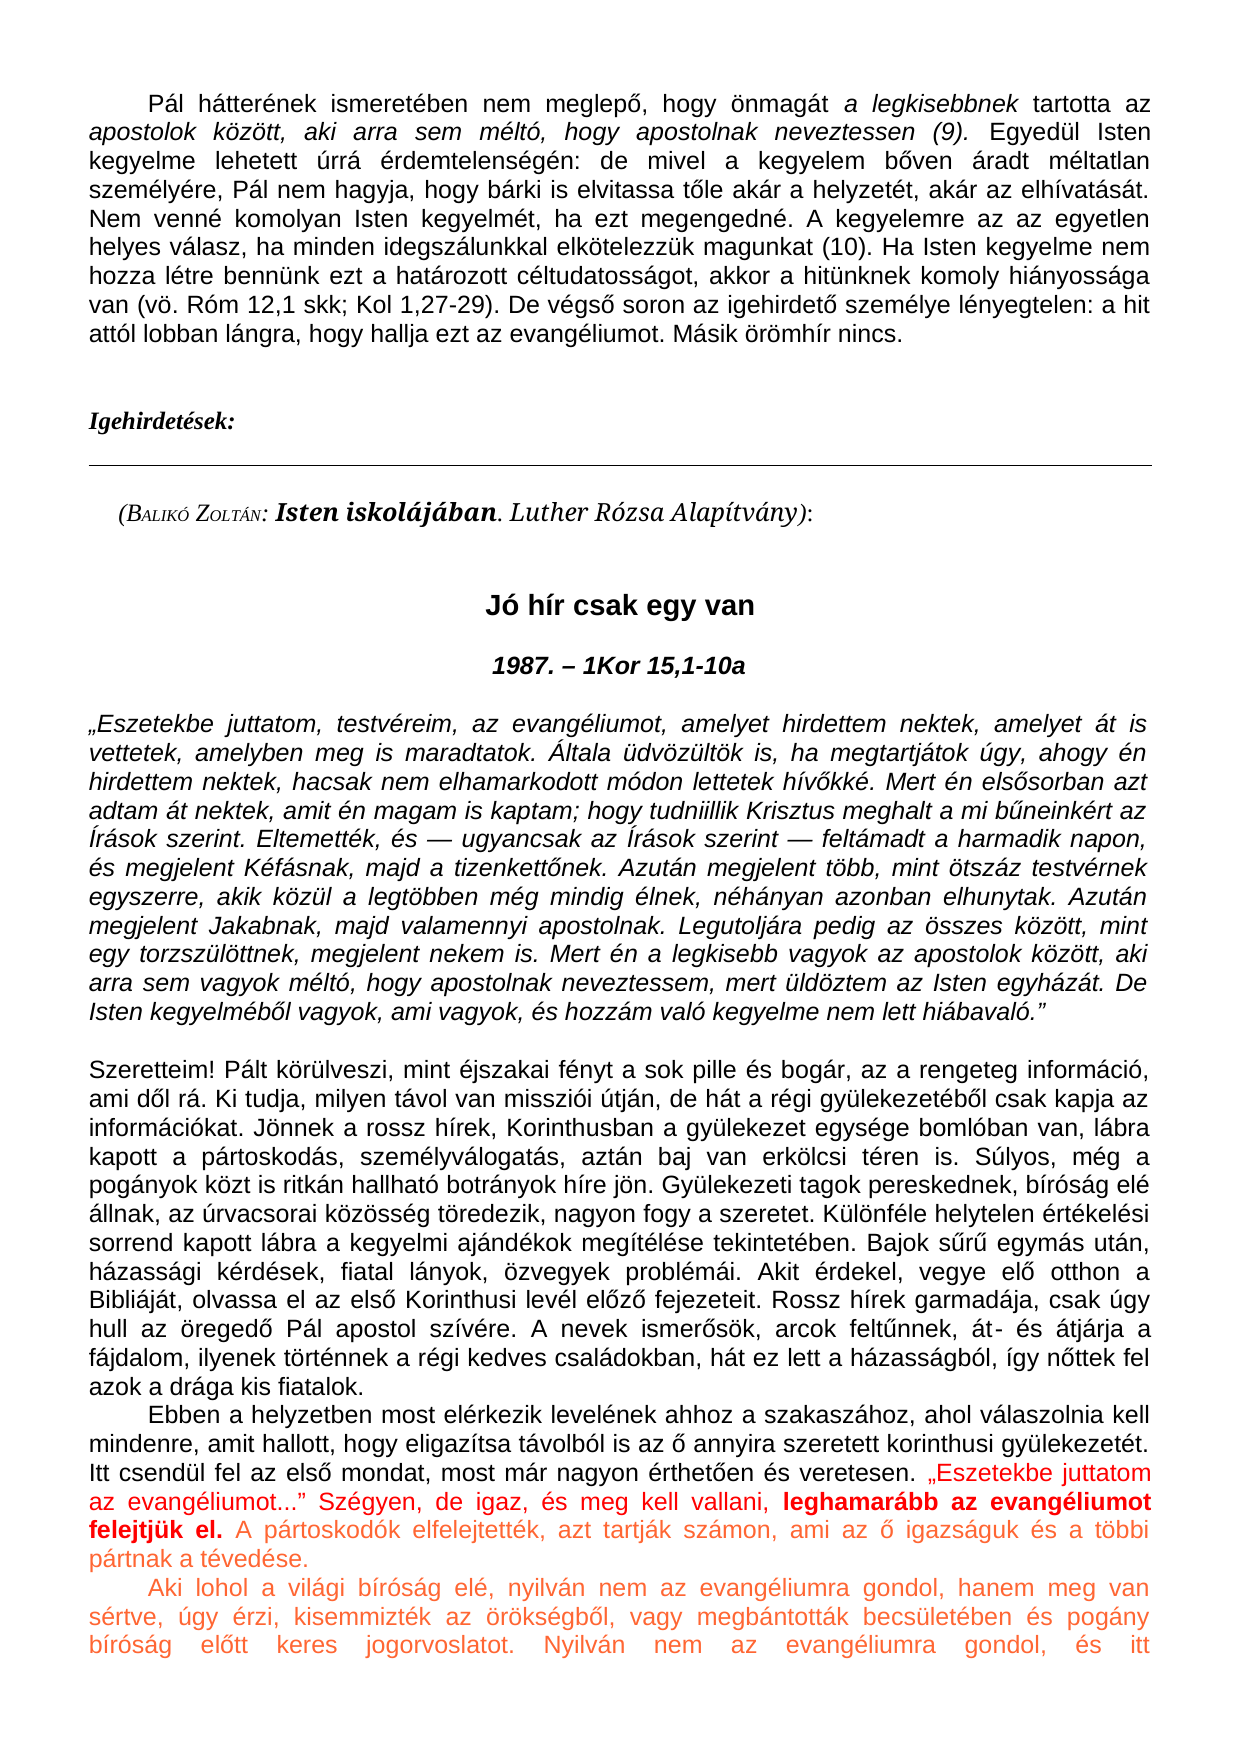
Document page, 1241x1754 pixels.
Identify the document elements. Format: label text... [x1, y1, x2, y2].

text (Balikó Zoltán: Isten iskolájában. Luther Rózsa Alapítvány): [88, 466, 1152, 558]
text Szeretteim! Pált körülveszi, mint éjszakai fényt a sok pille és bogár, az a rengeteg információ, ami dől rá. Ki tudja, milyen távol van missziói útján, de hát a régi gyülekezetéből csak kapja az információkat. Jönnek a rossz hírek, Korinthusban a gyülekezet egysége bomlóban van, lábra kapott a pártoskodás, személyválogatás, aztán baj van erkölcsi téren is. Súlyos, még a pogányok közt is ritkán hallható botrányok híre jön. Gyülekezeti tagok pereskednek, bíróság elé állnak, az úrvacsorai közösség töredezik, nagyon fogy a szeretet. Különféle helytelen értékelési sorrend kapott lábra a kegyelmi ajándékok megítélése tekintetében. Bajok sűrű egymás után, házassági kérdések, fiatal lányok, özvegyek problémái. Akit érdekel, vegye elő otthon a Bibliáját, olvassa el az első Korinthusi levél előző fejezeteit. Rossz hírek garmadája, csak úgy hull az öregedő Pál apostol szívére. A nevek ismerősök, arcok feltűnnek, át‑ és átjárja a fájdalom, ilyenek történnek a régi kedves családokban, hát ez lett a házasságból, így nőttek fel azok a drága kis fiatalok. [88, 1055, 1152, 1400]
text Pál hátterének ismeretében nem meglepő, hogy önmagát a legkisebbnek tartotta az apostolok között, aki arra sem méltó, hogy apostolnak neveztessen (9). Egyedül Isten kegyelme lehetett úrrá érdemtelenségén: de mivel a kegyelem bőven áradt méltatlan személyére, Pál nem hagyja, hogy bárki is elvitassa tőle akár a helyzetét, akár az elhívatását. Nem venné komolyan Isten kegyelmét, ha ezt megengedné. A kegyelemre az az egyetlen helyes válasz, ha minden idegszálunkkal elkötelezzük magunkat (10). Ha Isten kegyelme nem hozza létre bennünk ezt a határozott céltudatosságot, akkor a hitünknek komoly hiányossága van (vö. Róm 12,1 skk; Kol 1,27-29). De végső soron az igehirdető személye lényegtelen: a hit attól lobban lángra, hogy hallja ezt az evangéliumot. Másik örömhír nincs. [88, 88, 1152, 347]
text Igehirdetések: [88, 406, 1152, 435]
text 1987. – 1Kor 15,1-10a [88, 651, 1152, 680]
text Aki lohol a világi bíróság elé, nyilván nem az evangéliumra gondol, hanem meg van sértve, úgy érzi, kisemmizték az örökségből, vagy megbántották becsületében és pogány bíróság előtt keres jogorvoslatot. Nyilván nem az evangéliumra gondol, és itt [88, 1573, 1152, 1659]
text Jó hír csak egy van [88, 588, 1152, 622]
text Ebben a helyzetben most elérkezik levelének ahhoz a szakaszához, ahol válaszolnia kell mindenre, amit hallott, hogy eligazítsa távolból is az ő annyira szeretett korinthusi gyülekezetét. Itt csendül fel az első mondat, most már nagyon érthetően és veretesen. „Eszetekbe juttatom az evangéliumot...” Szégyen, de igaz, és meg kell vallani, leghamarább az evangéliumot felejtjük el. A pártoskodók elfelejtették, azt tartják számon, ami az ő igazságuk és a többi pártnak a tévedése. [88, 1400, 1152, 1573]
text „Eszetekbe juttatom, testvéreim, az evangéliumot, amelyet hirdettem nektek, amelyet át is vettetek, amelyben meg is maradtatok. Általa üdvözültök is, ha megtartjátok úgy, ahogy én hirdettem nektek, hacsak nem elhamarkodott módon lettetek hívőkké. Mert én elsősorban azt adtam át nektek, amit én magam is kaptam; hogy tudniillik Krisztus meghalt a mi bűneinkért az Írások szerint. Eltemették, és ― ugyancsak az Írások szerint ― feltámadt a harmadik napon, és megjelent Kéfásnak, majd a tizenkettőnek. Azután megjelent több, mint ötszáz testvérnek egyszerre, akik közül a legtöbben még mindig élnek, néhányan azonban elhunytak. Azután megjelent Jakabnak, majd valamennyi apostolnak. Legutoljára pedig az összes között, mint egy torzszülöttnek, megjelent nekem is. Mert én a legkisebb vagyok az apostolok között, aki arra sem vagyok méltó, hogy apostolnak neveztessem, mert üldöztem az Isten egyházát. De Isten kegyelméből vagyok, ami vagyok, és hozzám való kegyelme nem lett hiábavaló.” [88, 709, 1152, 1026]
